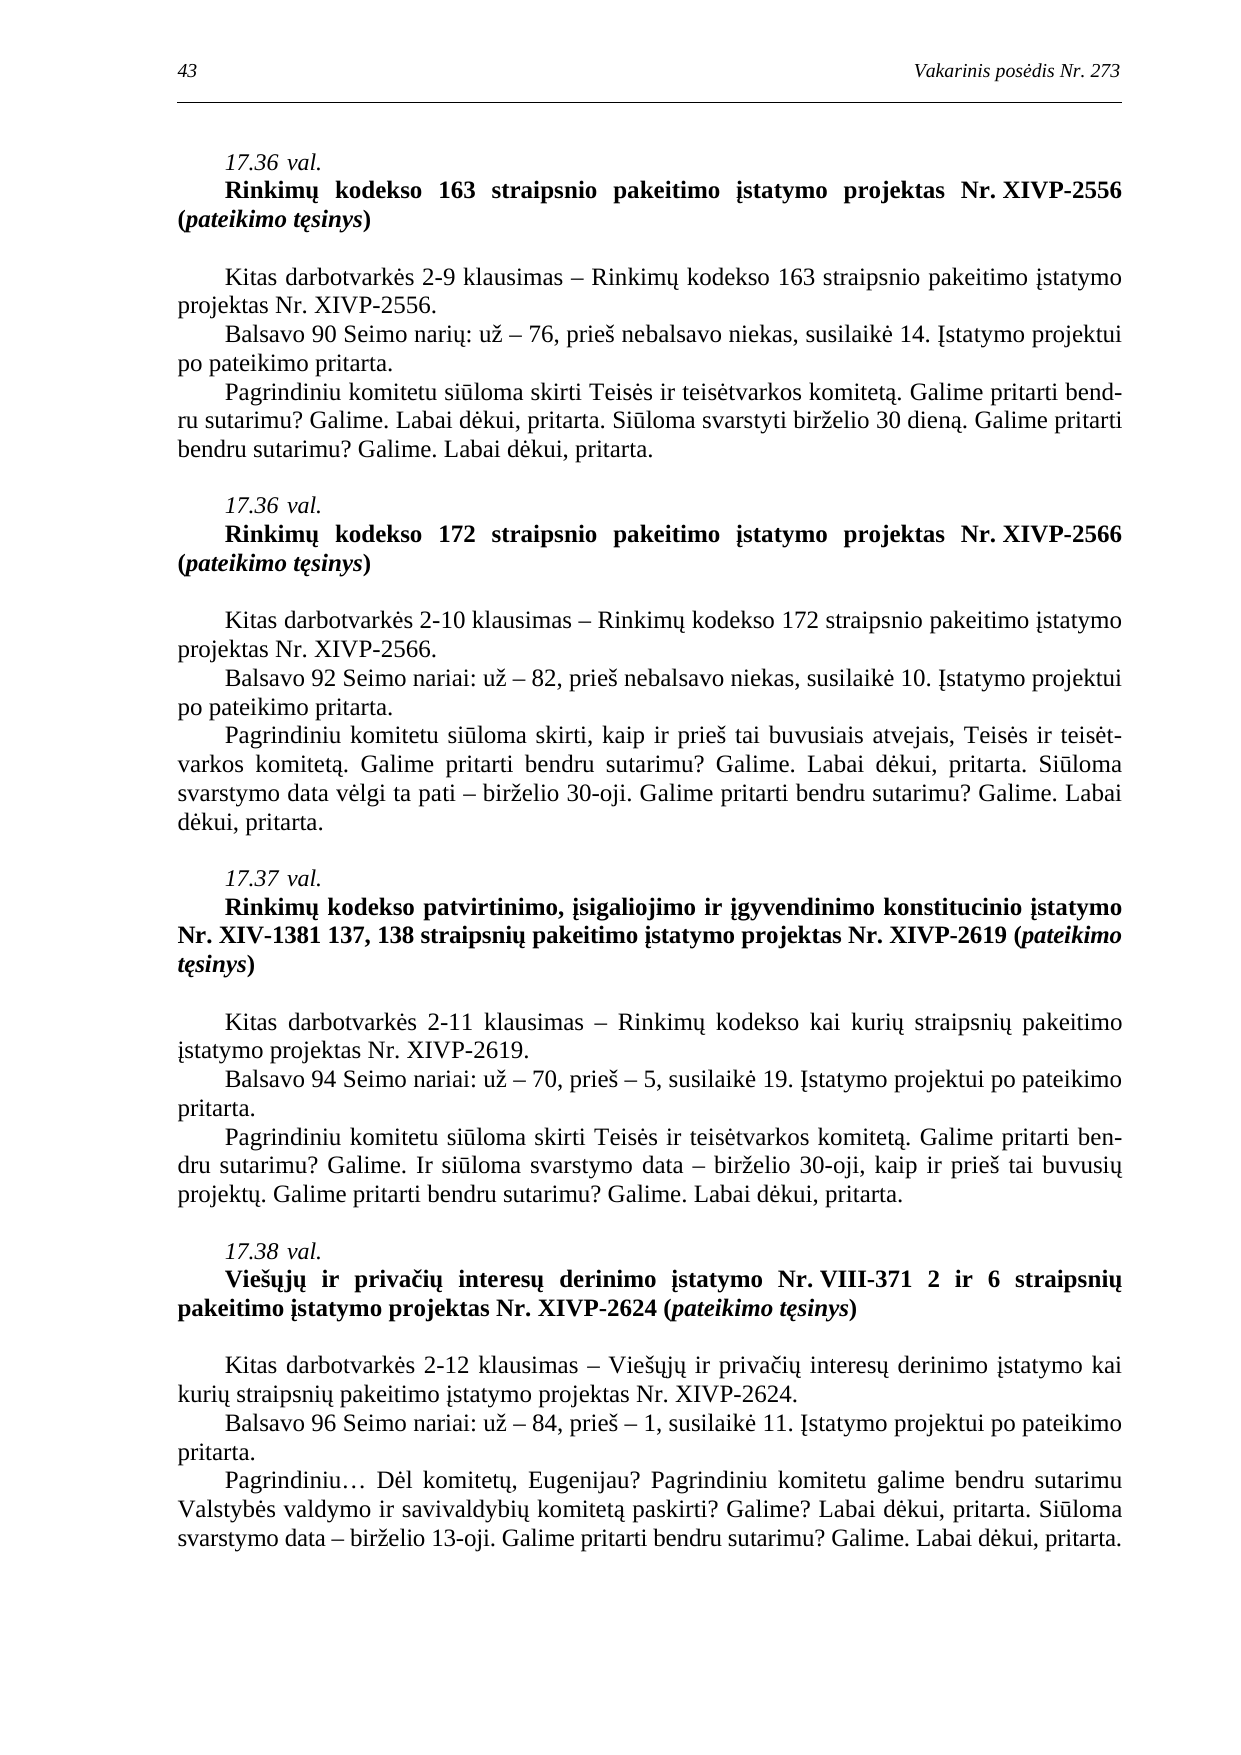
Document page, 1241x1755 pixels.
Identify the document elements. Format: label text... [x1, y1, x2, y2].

text 17.38 val. [224, 1237, 1122, 1264]
text Vie­šų­jų ir pri­va­čių in­te­re­sų de­ri­ni­mo įsta­ty­mo Nr. VIII-371 2 ir 6 straips­nių pakeiti­mo įsta­ty­mo pro­jek­tas Nr. XIVP-2624 (pa­tei­ki­mo tę­si­nys) [177, 1264, 1122, 1322]
text 17.36 val. [224, 492, 1122, 519]
text Bal­sa­vo 94 Sei­mo na­riai: už – 70, prieš – 5, su­si­lai­kė 19. Įsta­ty­mo pro­jek­tui po pa­tei­ki­mo pri­tar­ta. [177, 1064, 1122, 1122]
text Pa­grin­di­niu ko­mi­te­tu siū­lo­ma skir­ti Tei­sės ir tei­sėt­var­kos ko­mi­te­tą. Ga­li­me pri­tar­ti ben­dru su­ta­ri­mu? Ga­li­me. Ir siū­lo­ma svars­ty­mo da­ta – bir­že­lio 30-oji, kaip ir prieš tai bu­vu­sių pro­jek­tų. Ga­li­me pri­tar­ti ben­dru su­ta­ri­mu? Ga­li­me. La­bai dė­kui, pri­tar­ta. [177, 1122, 1122, 1208]
text Bal­sa­vo 92 Sei­mo na­riai: už – 82, prieš ne­bal­sa­vo nie­kas, su­si­lai­kė 10. Įsta­ty­mo pro­jek­tui po pa­tei­ki­mo pri­tar­ta. [177, 663, 1122, 720]
text Ki­tas dar­bo­tvarkės 2-11 klau­si­mas – Rin­ki­mų ko­dek­so kai ku­rių straips­nių pa­kei­ti­mo įsta­ty­mo pro­jek­tas Nr. XIVP-2619. [177, 1007, 1122, 1064]
text Rin­ki­mų ko­dek­so 163 straips­nio pa­kei­ti­mo įsta­ty­mo pro­jek­tas Nr. XIVP-2556 (patei­ki­mo tę­si­nys) [177, 175, 1122, 233]
text Ki­tas dar­bo­tvarkės 2-9 klau­si­mas – Rin­ki­mų ko­dek­so 163 straips­nio pa­kei­ti­mo įsta­ty­mo pro­jek­tas Nr. XIVP-2556. [177, 262, 1122, 319]
text Pa­grin­di­niu… Dėl ko­mi­te­tų, Eu­ge­ni­jau? Pa­grin­di­niu ko­mi­te­tu ga­li­me ben­dru su­ta­ri­mu Vals­ty­bės val­dy­mo ir sa­vi­val­dy­bių ko­mi­te­tą pa­skir­ti? Ga­li­me? La­bai dė­kui, pri­tar­ta. Siū­lo­ma svars­ty­mo da­ta – bir­že­lio 13-oji. Ga­li­me pri­tar­ti ben­dru su­ta­ri­mu? Ga­li­me. La­bai dė­kui, pri­tar­ta. [177, 1466, 1122, 1552]
text Bal­sa­vo 90 Sei­mo na­rių: už – 76, prieš ne­bal­sa­vo nie­kas, su­si­lai­kė 14. Įsta­ty­mo pro­jek­tui po pa­tei­ki­mo pri­tar­ta. [177, 319, 1122, 377]
text Ki­tas dar­bo­tvarkės 2-12 klau­si­mas – Vie­šų­jų ir pri­va­čių in­te­re­sų de­ri­ni­mo įsta­ty­mo kai ku­rių straips­nių pa­kei­ti­mo įsta­ty­mo pro­jek­tas Nr. XIVP-2624. [177, 1351, 1122, 1408]
text 17.37 val. [224, 864, 1122, 892]
text Bal­sa­vo 96 Sei­mo na­riai: už – 84, prieš – 1, su­si­lai­kė 11. Įsta­ty­mo pro­jek­tui po pa­tei­ki­mo pri­tar­ta. [177, 1408, 1122, 1466]
text Pa­grin­di­niu ko­mi­te­tu siū­lo­ma skir­ti Tei­sės ir tei­sėt­var­kos ko­mi­te­tą. Ga­li­me pri­tar­ti ben­d­ru su­ta­ri­mu? Ga­li­me. La­bai dė­kui, pri­tar­ta. Siū­lo­ma svars­ty­ti bir­že­lio 30 die­ną. Ga­li­me pri­tar­ti ben­dru su­ta­ri­mu? Ga­li­me. La­bai dė­kui, pri­tar­ta. [177, 377, 1122, 463]
text Pa­grin­di­niu ko­mi­te­tu siū­lo­ma skir­ti, kaip ir prieš tai bu­vu­siais at­ve­jais, Tei­sės ir tei­sėt­var­kos ko­mi­te­tą. Ga­li­me pri­tar­ti ben­dru su­ta­ri­mu? Ga­li­me. La­bai dė­kui, pri­tar­ta. Siū­lo­ma svars­ty­mo da­ta vėl­gi ta pa­ti – bir­že­lio 30-oji. Ga­li­me pri­tar­ti ben­dru su­ta­ri­mu? Ga­li­me. La­bai dė­kui, pri­tar­ta. [177, 720, 1122, 835]
text Rin­ki­mų ko­dek­so pa­tvir­ti­ni­mo, įsi­ga­lio­ji­mo ir įgy­ven­di­ni­mo kon­sti­tu­ci­nio įsta­ty­mo Nr. XIV-1381 137, 138 straips­nių pa­kei­ti­mo įsta­ty­mo pro­jek­tas Nr. XIVP-2619 (pa­tei­ki­mo tę­si­nys) [177, 892, 1122, 978]
text Rin­ki­mų ko­dek­so 172 straips­nio pa­kei­ti­mo įsta­ty­mo pro­jek­tas Nr. XIVP-2566 (patei­ki­mo tę­si­nys) [177, 519, 1122, 577]
text 17.36 val. [224, 148, 1122, 175]
text Ki­tas dar­bo­tvarkės 2-10 klau­si­mas – Rin­ki­mų ko­dek­so 172 straips­nio pa­kei­ti­mo įsta­ty­mo pro­jek­tas Nr. XIVP-2566. [177, 605, 1122, 663]
